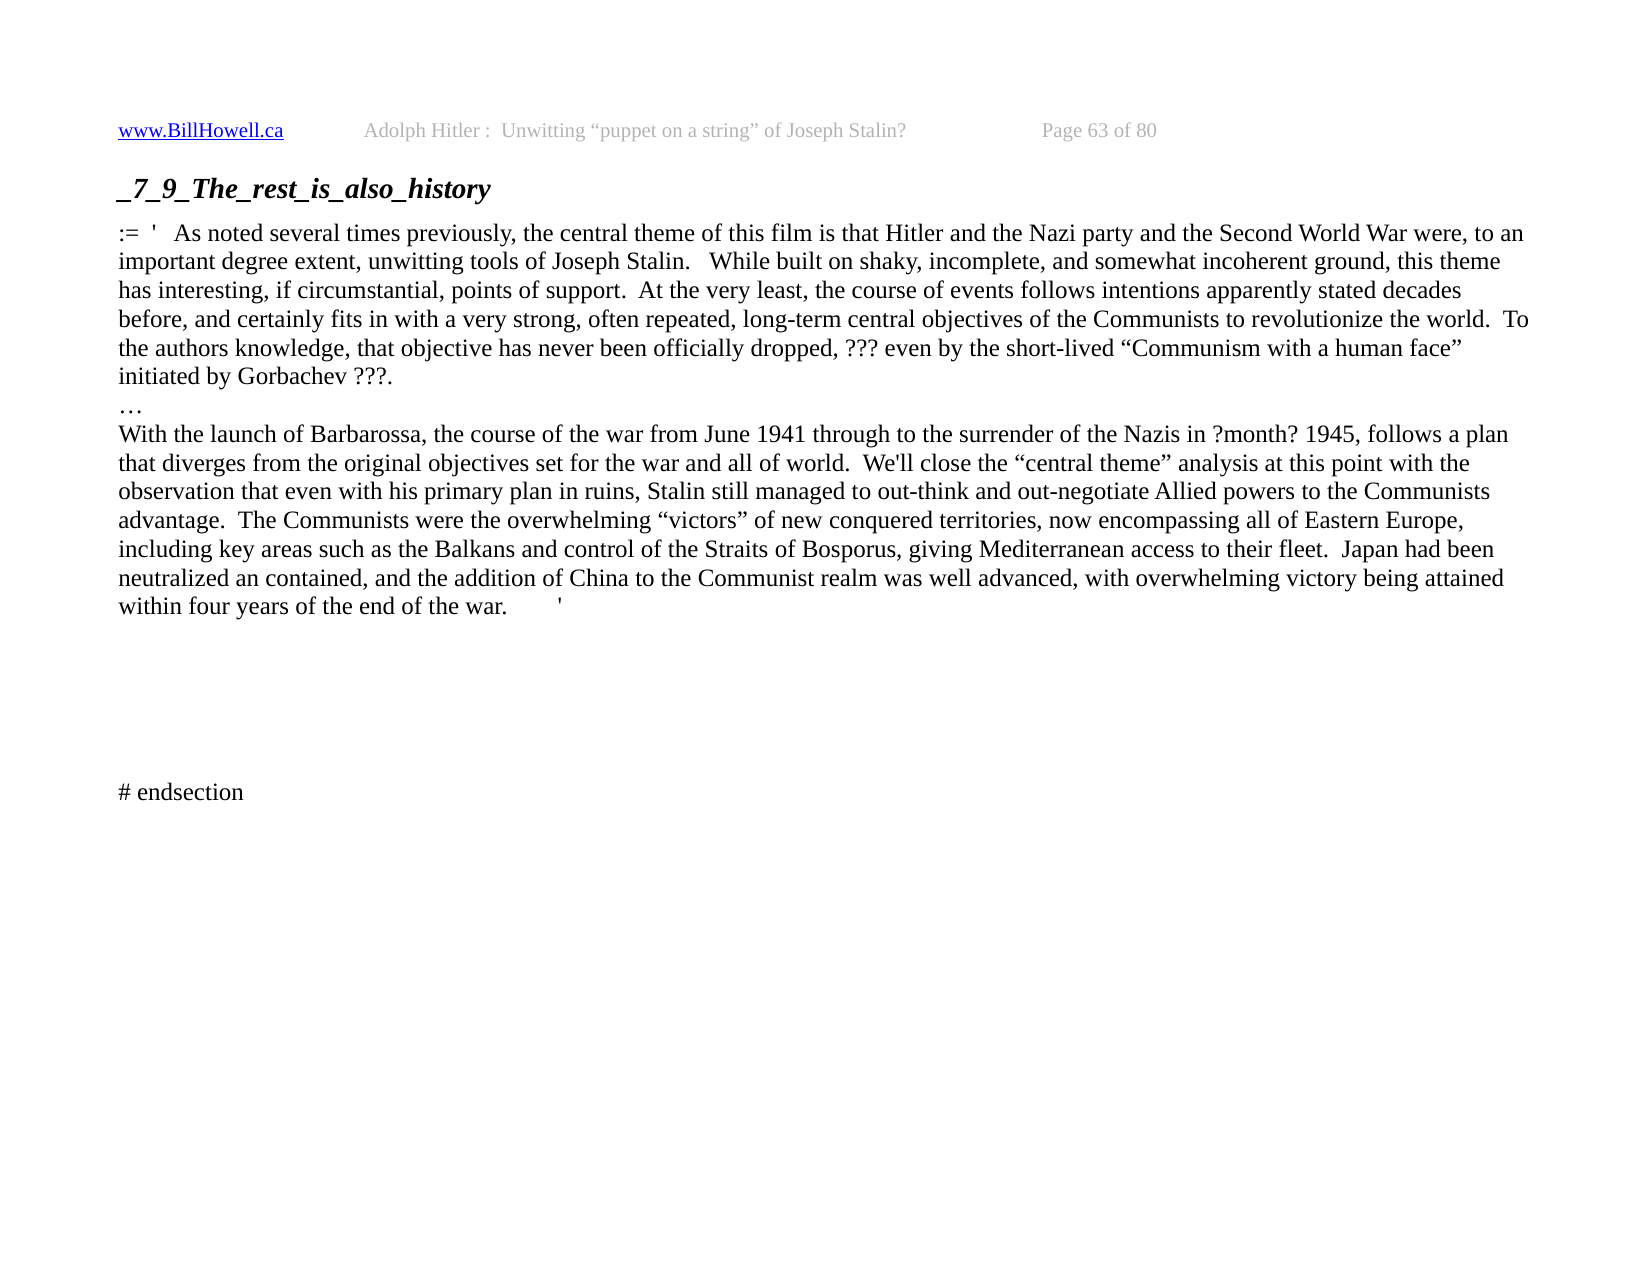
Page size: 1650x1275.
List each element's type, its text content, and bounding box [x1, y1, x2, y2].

text # endsection [118, 777, 1532, 806]
text := ' As noted several times previously, the central theme of this film is that Hitler and the Nazi party and the Second World War were, to an important degree extent, unwitting tools of Joseph Stalin. While built on shaky, incomplete, and somewhat incoherent ground, this theme has interesting, if circumstantial, points of support. At the very least, the course of events follows intentions apparently stated decades before, and certainly fits in with a very strong, often repeated, long-term central objectives of the Communists to revolutionize the world. To the authors knowledge, that objective has never been officially dropped, ??? even by the short-lived “Communism with a human face” initiated by Gorbachev ???. [118, 218, 1532, 390]
text … [118, 390, 1532, 419]
text With the launch of Barbarossa, the course of the war from June 1941 through to the surrender of the Nazis in ?month? 1945, follows a plan that diverges from the original objectives set for the war and all of world. We'll close the “central theme” analysis at this point with the observation that even with his primary plan in ruins, Stalin still managed to out-think and out-negotiate Allied powers to the Communists advantage. The Communists were the overwhelming “victors” of new conquered territories, now encompassing all of Eastern Europe, including key areas such as the Balkans and control of the Straits of Bosporus, giving Mediterranean access to their fleet. Japan had been neutralized an contained, and the addition of China to the Communist realm was well advanced, with overwhelming victory being attained within four years of the end of the war. ' [118, 419, 1532, 620]
subtitle _7_9_The_rest_is_also_history [118, 172, 1532, 205]
